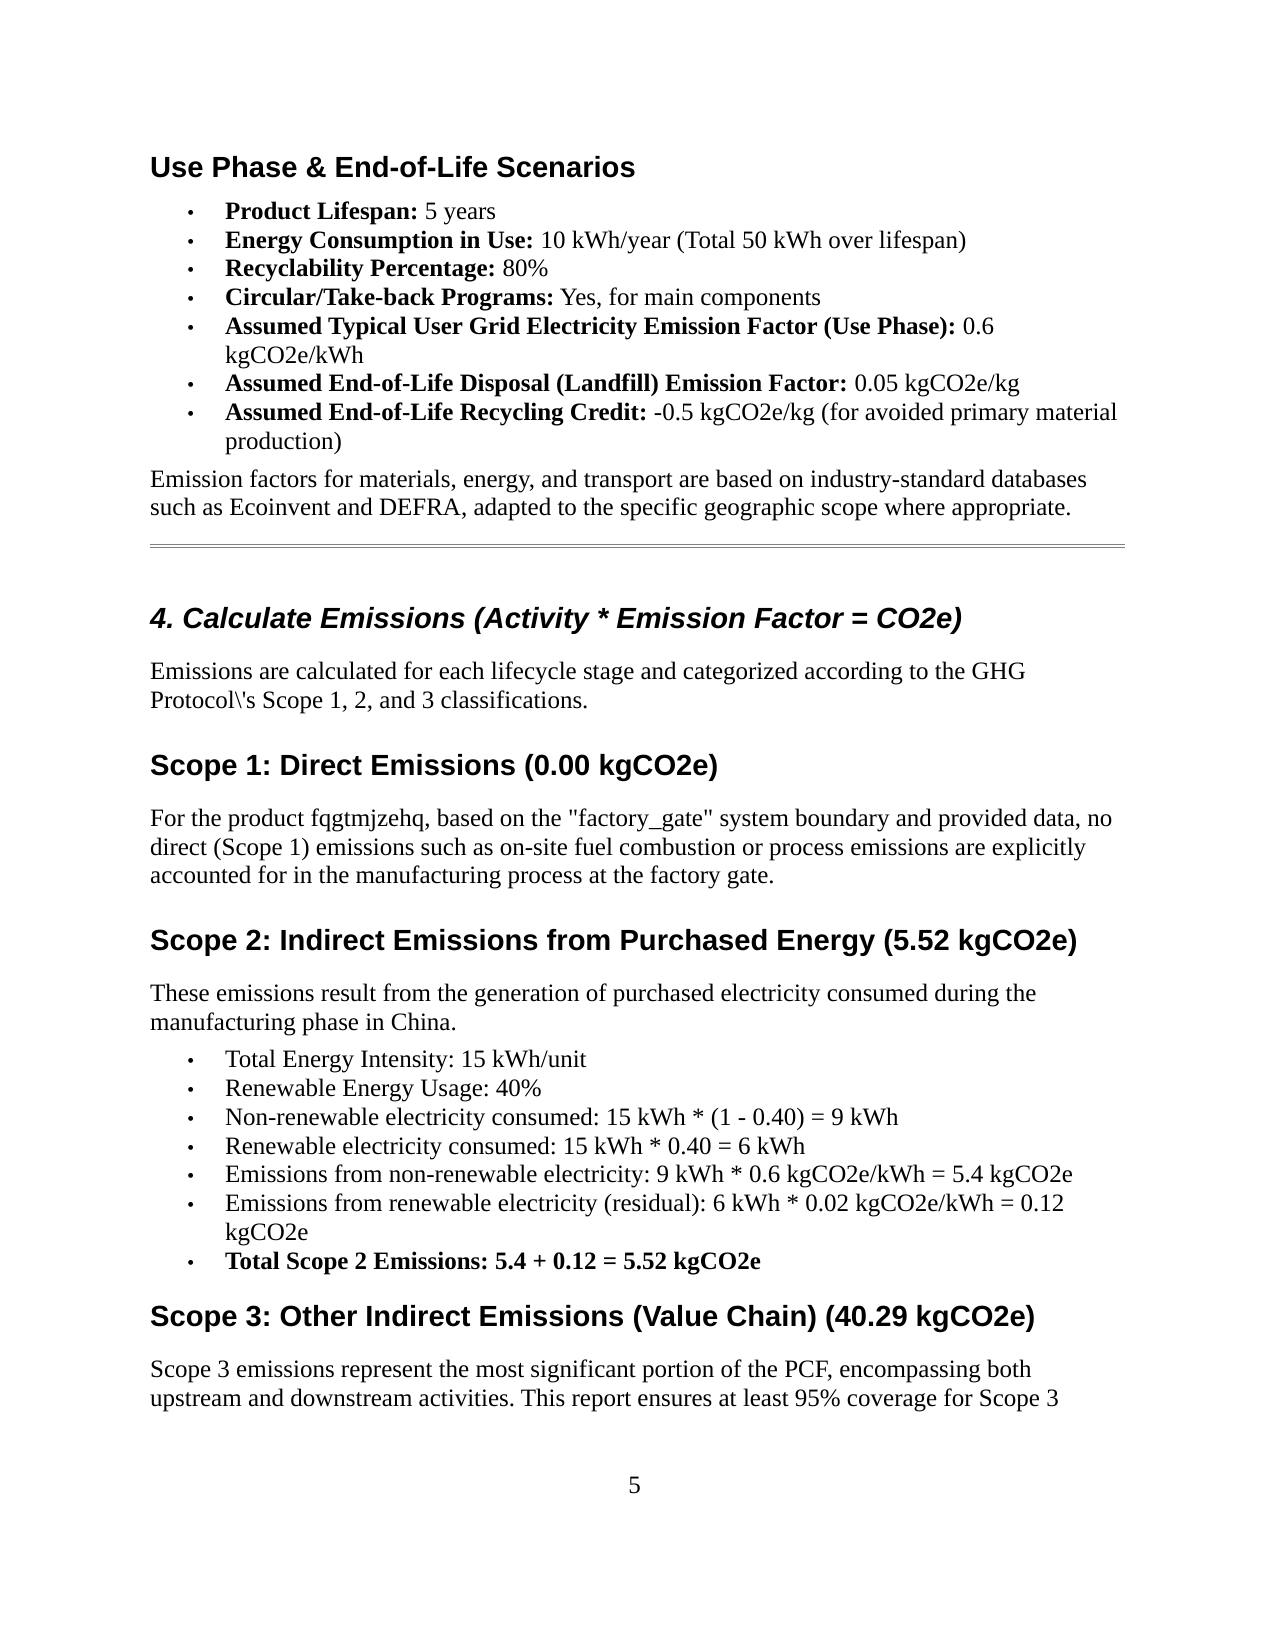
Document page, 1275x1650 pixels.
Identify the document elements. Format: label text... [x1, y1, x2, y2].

list Assumed End-of-Life Disposal (Landfill) Emission Factor: 0.05 kgCO2e/kg [187, 368, 1125, 397]
text Scope 3 emissions represent the most significant portion of the PCF, encompassing both upstream and downstream activities. This report ensures at least 95% coverage for Scope 3 [150, 1354, 1125, 1412]
list Energy Consumption in Use: 10 kWh/year (Total 50 kWh over lifespan) [187, 225, 1125, 253]
subtitle 4. Calculate Emissions (Activity * Emission Factor = CO2e) [150, 601, 1125, 635]
subtitle Scope 2: Indirect Emissions from Purchased Energy (5.52 kgCO2e) [150, 923, 1125, 957]
list Non-renewable electricity consumed: 15 kWh * (1 - 0.40) = 9 kWh [187, 1102, 1125, 1131]
subtitle Scope 1: Direct Emissions (0.00 kgCO2e) [150, 748, 1125, 781]
list Assumed Typical User Grid Electricity Emission Factor (Use Phase): 0.6 kgCO2e/kWh [187, 311, 1125, 368]
list Recyclability Percentage: 80% [187, 253, 1125, 282]
list Renewable electricity consumed: 15 kWh * 0.40 = 6 kWh [187, 1131, 1125, 1159]
list Emissions from renewable electricity (residual): 6 kWh * 0.02 kgCO2e/kWh = 0.12 kgCO2e [187, 1188, 1125, 1246]
text Emissions are calculated for each lifecycle stage and categorized according to the GHG Protocol\'s Scope 1, 2, and 3 classifications. [150, 656, 1125, 714]
text Emission factors for materials, energy, and transport are based on industry-standard databases such as Ecoinvent and DEFRA, adapted to the specific geographic scope where appropriate. [150, 464, 1125, 521]
list Total Scope 2 Emissions: 5.4 + 0.12 = 5.52 kgCO2e [187, 1246, 1125, 1274]
text For the product fqgtmjzehq, based on the "factory_gate" system boundary and provided data, no direct (Scope 1) emissions such as on-site fuel combustion or process emissions are explicitly accounted for in the manufacturing process at the factory gate. [150, 803, 1125, 889]
list Total Energy Intensity: 15 kWh/unit [187, 1044, 1125, 1073]
list Emissions from non-renewable electricity: 9 kWh * 0.6 kgCO2e/kWh = 5.4 kgCO2e [187, 1159, 1125, 1188]
list Renewable Energy Usage: 40% [187, 1073, 1125, 1102]
list Assumed End-of-Life Recycling Credit: -0.5 kgCO2e/kg (for avoided primary material production) [187, 397, 1125, 455]
list Circular/Take-back Programs: Yes, for main components [187, 282, 1125, 311]
text These emissions result from the generation of purchased electricity consumed during the manufacturing phase in China. [150, 978, 1125, 1036]
subtitle Scope 3: Other Indirect Emissions (Value Chain) (40.29 kgCO2e) [150, 1299, 1125, 1333]
list Product Lifespan: 5 years [187, 196, 1125, 225]
subtitle Use Phase & End-of-Life Scenarios [150, 150, 1125, 183]
